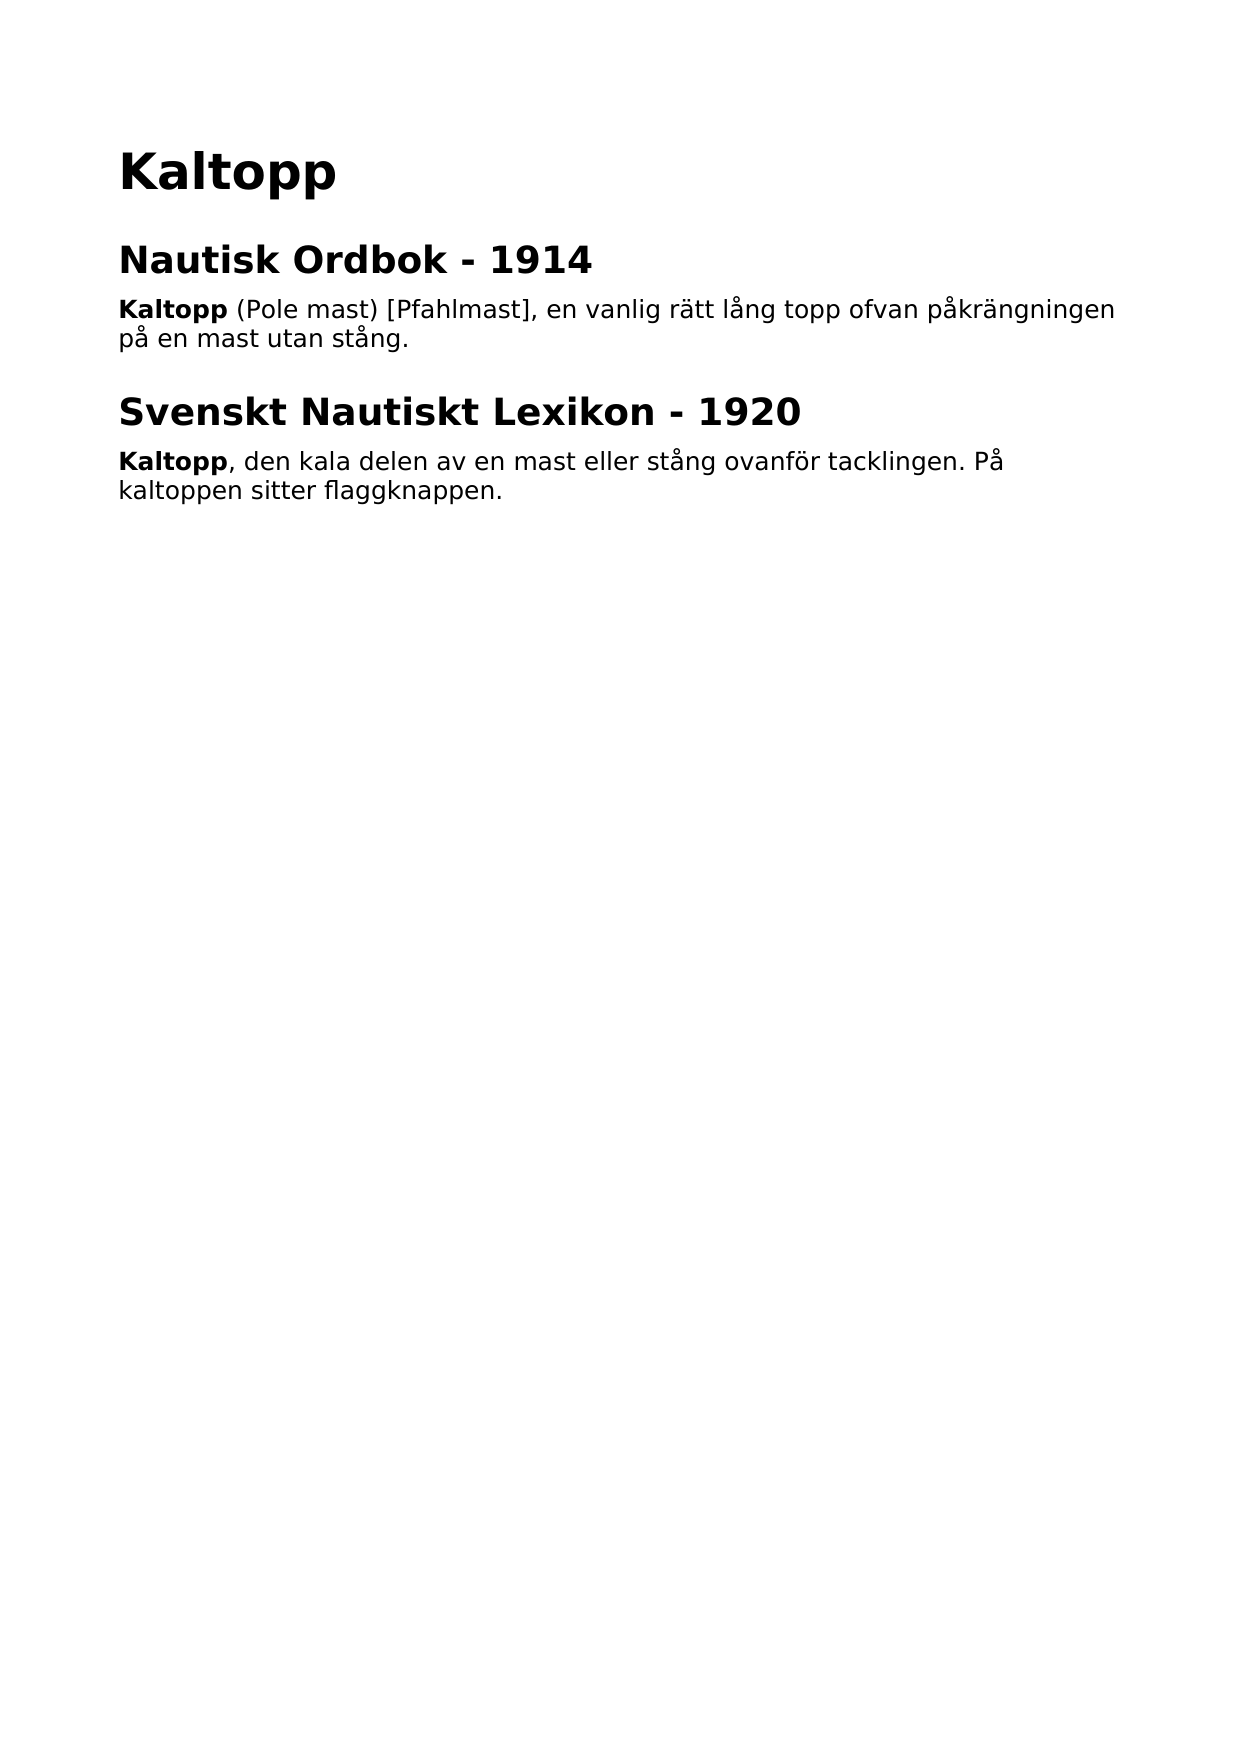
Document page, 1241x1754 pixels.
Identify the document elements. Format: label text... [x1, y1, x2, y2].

subtitle Svenskt Nautiskt Lexikon - 1920 [118, 391, 1122, 434]
subtitle Nautisk Ordbok - 1914 [118, 239, 1122, 282]
text Kaltopp (Pole mast) [Pfahlmast], en vanlig rätt lång topp ofvan påkrängningen på en mast utan stång. [118, 295, 1122, 353]
text Kaltopp, den kala delen av en mast eller stång ovanför tacklingen. På kaltoppen sitter flaggknappen. [118, 447, 1122, 505]
subtitle Kaltopp [118, 143, 1122, 201]
